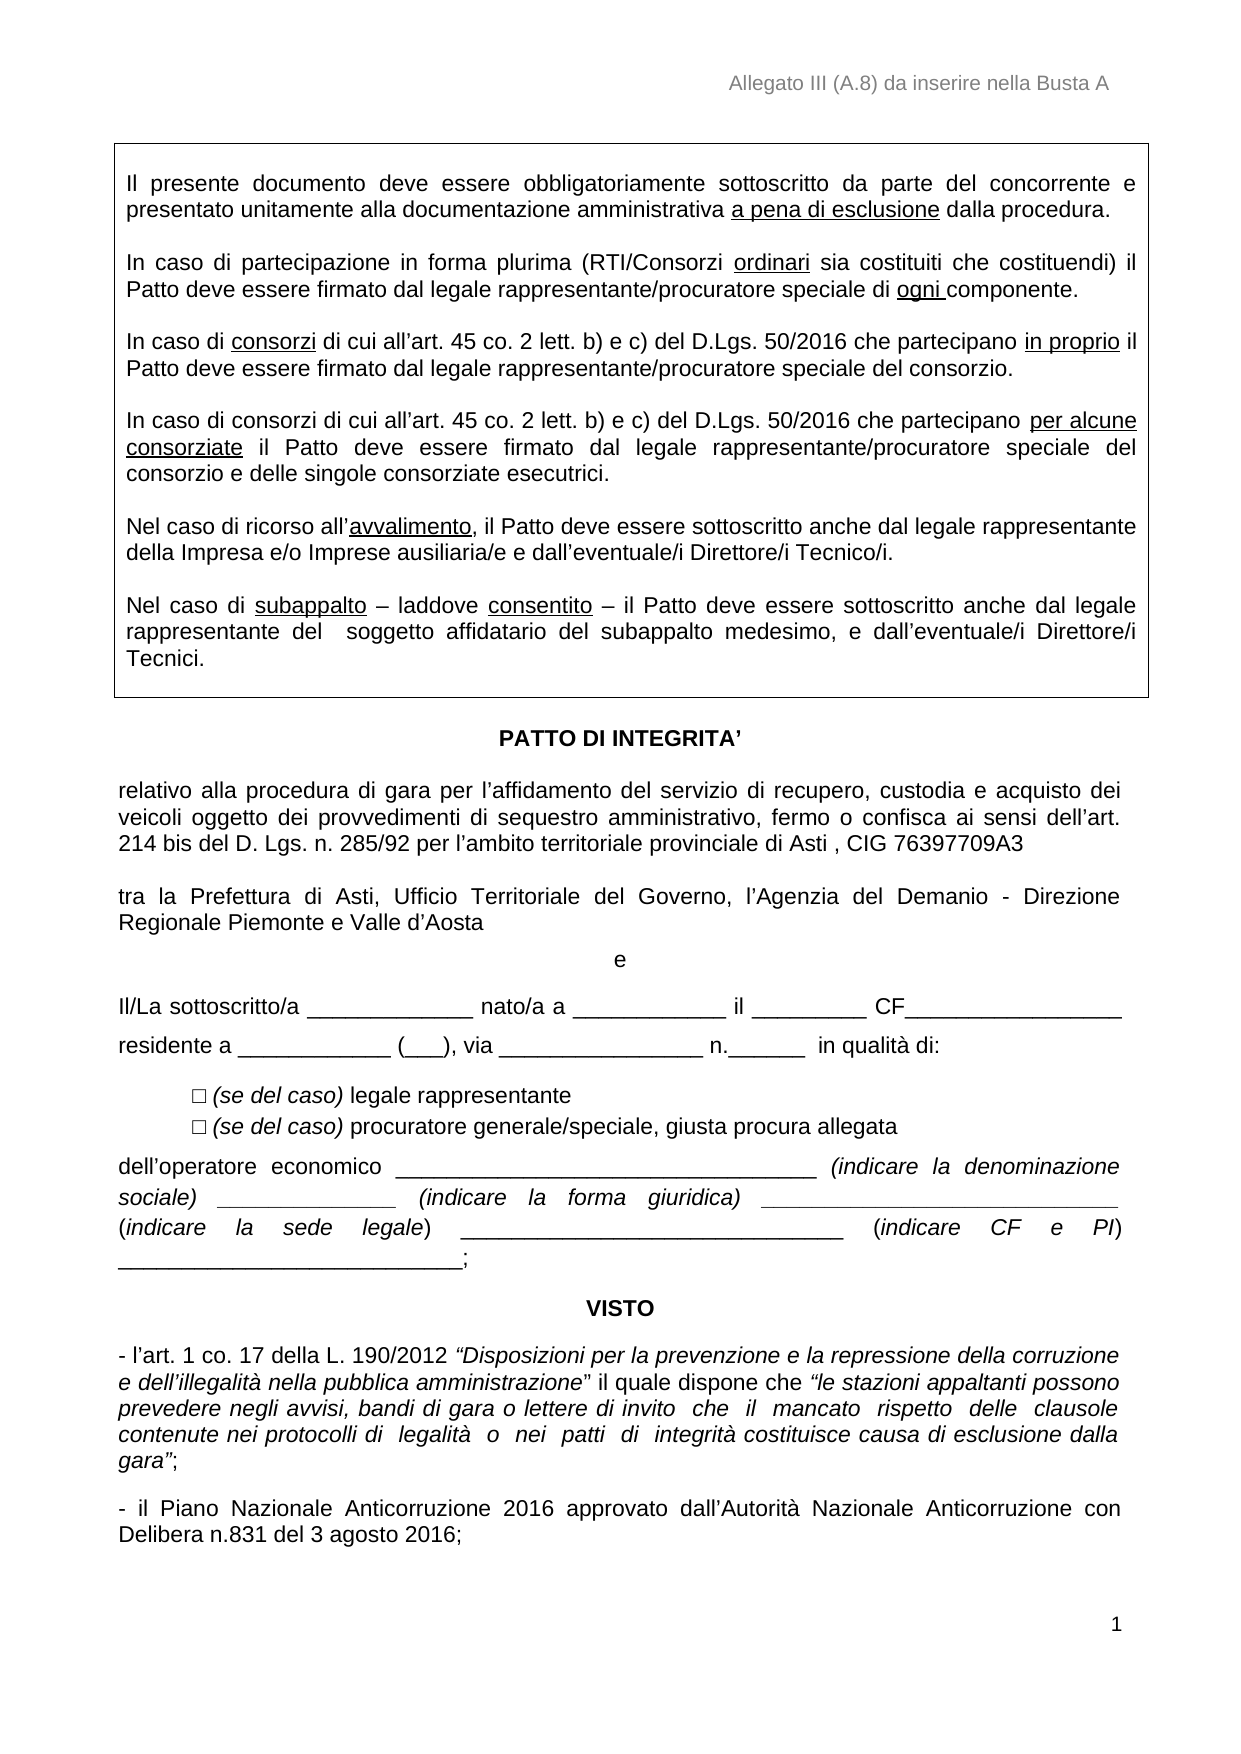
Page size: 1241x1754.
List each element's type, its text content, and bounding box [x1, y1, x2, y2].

text e [118, 946, 1122, 972]
text PATTO DI INTEGRITA’ [118, 724, 1122, 751]
text dell’operatore economico _________________________________ (indicare la denominazione sociale) ______________ (indicare la forma giuridica) ____________________________ (indicare la sede legale) ______________________________ (indicare CF e PI) ___________________________; [118, 1153, 1122, 1270]
text □ (se del caso) legale rappresentante [192, 1082, 1122, 1109]
table_header Il presente documento deve essere obbligatoriamente sottoscritto da parte del concorrente e presentato unitamente alla documentazione amministrativa a pena di esclusione dalla procedura. In caso di partecipazione in forma plurima (RTI/Consorzi ordinari sia costituiti che costituendi) il Patto deve essere firmato dal legale rappresentante/procuratore speciale di ogni componente. In caso di consorzi di cui all’art. 45 co. 2 lett. b) e c) del D.Lgs. 50/2016 che partecipano in proprio il Patto deve essere firmato dal legale rappresentante/procuratore speciale del consorzio. In caso di consorzi di cui all’art. 45 co. 2 lett. b) e c) del D.Lgs. 50/2016 che partecipano per alcune consorziate il Patto deve essere firmato dal legale rappresentante/procuratore speciale del consorzio e delle singole consorziate esecutrici. Nel caso di ricorso all’avvalimento, il Patto deve essere sottoscritto anche dal legale rappresentante della Impresa e/o Imprese ausiliaria/e e dall’eventuale/i Direttore/i Tecnico/i. Nel caso di subappalto – laddove consentito – il Patto deve essere sottoscritto anche dal legale rappresentante del soggetto affidatario del subappalto medesimo, e dall’eventuale/i Direttore/i Tecnici. [115, 144, 1148, 697]
text VISTO [118, 1295, 1122, 1321]
text □ (se del caso) procuratore generale/speciale, giusta procura allegata [192, 1113, 1122, 1139]
text - l’art. 1 co. 17 della L. 190/2012 “Disposizioni per la prevenzione e la repressione della corruzione e dell’illegalità nella pubblica amministrazione” il quale dispone che “le stazioni appaltanti possono prevedere negli avvisi, bandi di gara o lettere di invito che il mancato rispetto delle clausole contenute nei protocolli di legalità o nei patti di integrità costituisce causa di esclusione dalla gara”; [118, 1342, 1122, 1474]
text - il Piano Nazionale Anticorruzione 2016 approvato dall’Autorità Nazionale Anticorruzione con Delibera n.831 del 3 agosto 2016; [118, 1495, 1122, 1547]
text relativo alla procedura di gara per l’affidamento del servizio di recupero, custodia e acquisto dei veicoli oggetto dei provvedimenti di sequestro amministrativo, fermo o confisca ai sensi dell’art. 214 bis del D. Lgs. n. 285/92 per l’ambito territoriale provinciale di Asti , CIG 76397709A3 [118, 777, 1122, 856]
text Il/La sottoscritto/a _____________ nato/a a ____________ il _________ CF_________________ residente a ____________ (___), via ________________ n.______ in qualità di: [118, 993, 1122, 1059]
text tra la Prefettura di Asti, Ufficio Territoriale del Governo, l’Agenzia del Demanio - Direzione Regionale Piemonte e Valle d’Aosta [118, 883, 1122, 935]
